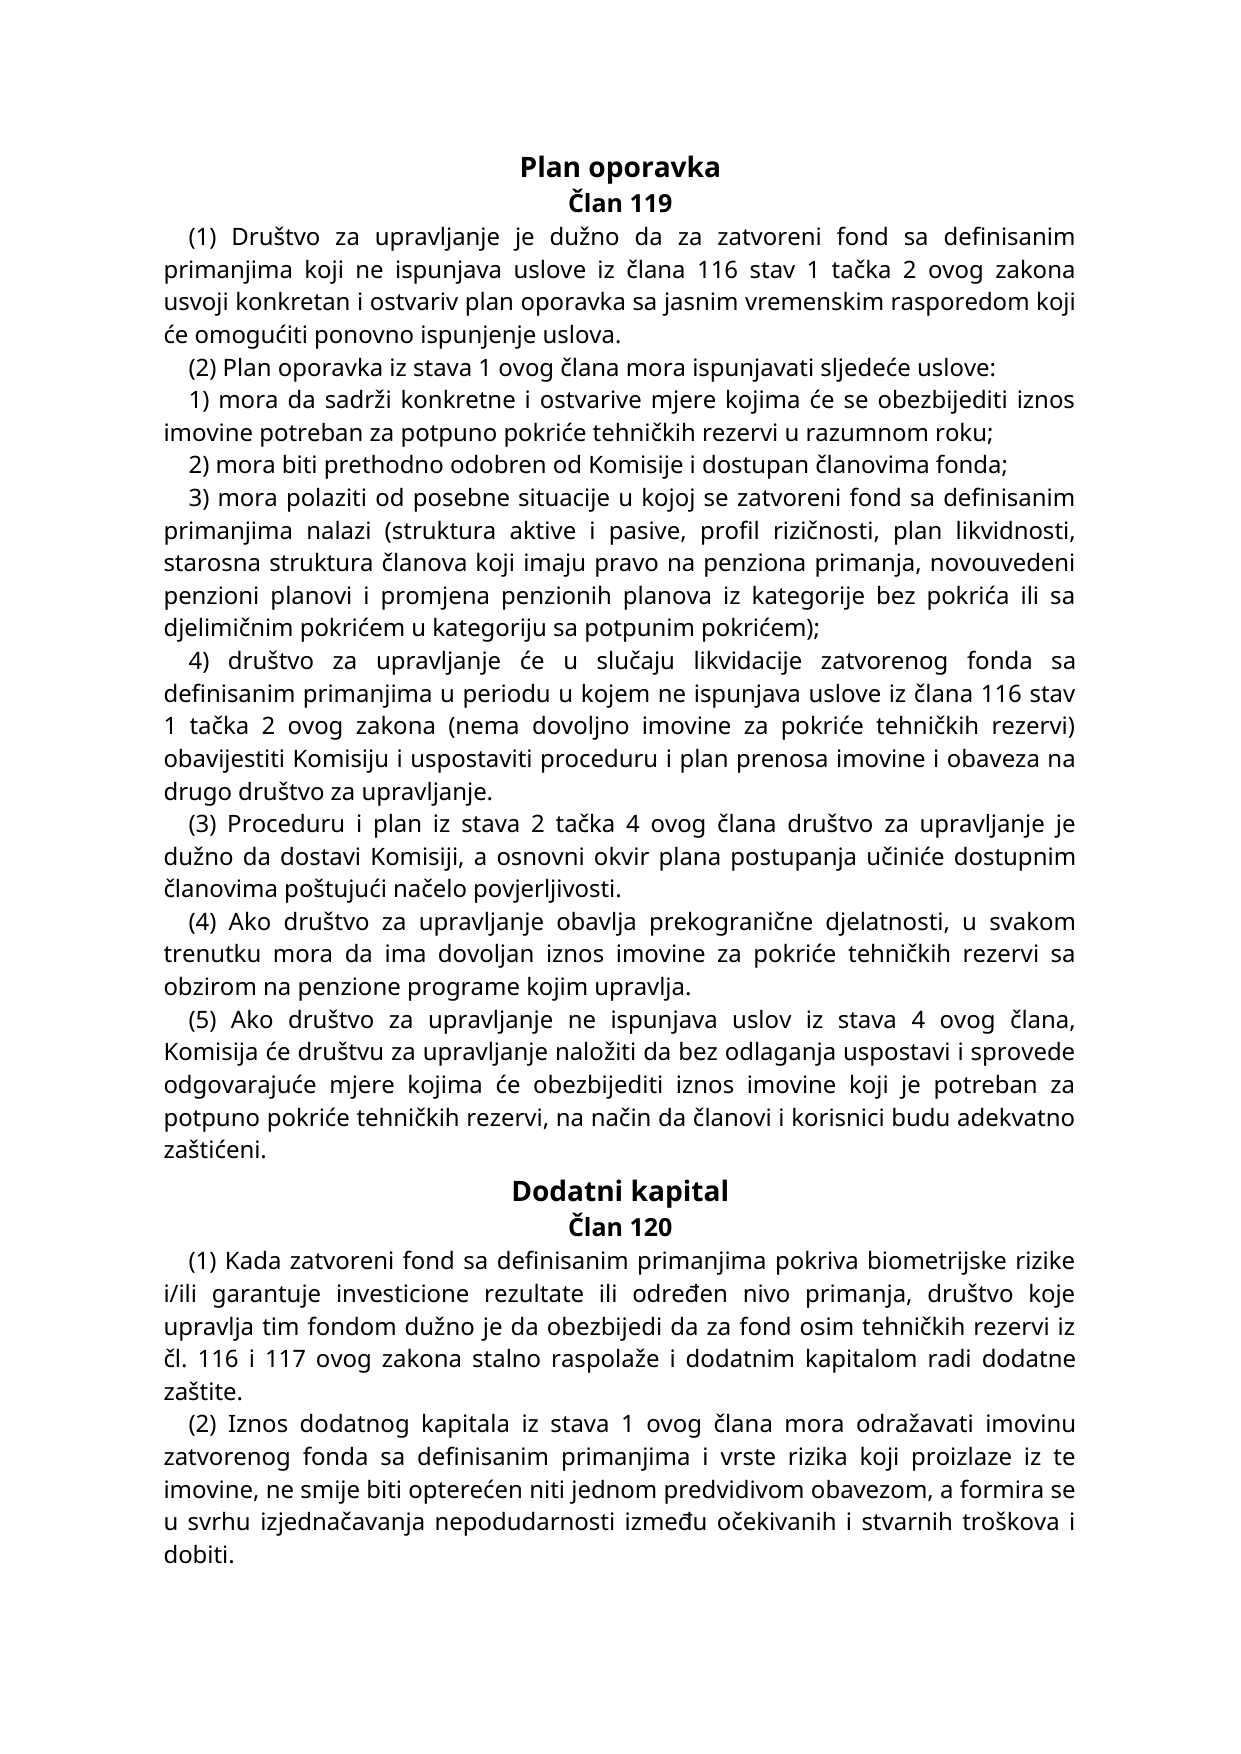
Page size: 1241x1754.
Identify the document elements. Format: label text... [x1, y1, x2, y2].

text 2) mora biti prethodno odobren od Komisije i dostupan članovima fonda; [163, 448, 1077, 481]
text (2) Plan oporavka iz stava 1 ovog člana mora ispunjavati sljedeće uslove: [163, 350, 1077, 383]
text Član 119 [148, 186, 1093, 220]
text (2) Iznos dodatnog kapitala iz stava 1 ovog člana mora odražavati imovinu zatvorenog fonda sa definisanim primanjima i vrste rizika koji proizlaze iz te imovine, ne smije biti opterećen niti jednom predvidivom obavezom, a formira se u svrhu izjednačavanja nepodudarnosti između očekivanih i stvarnih troškova i dobiti. [163, 1407, 1077, 1570]
text (1) Društvo za upravljanje je dužno da za zatvoreni fond sa definisanim primanjima koji ne ispunjava uslove iz člana 116 stav 1 tačka 2 ovog zakona usvoji konkretan i ostvariv plan oporavka sa jasnim vremenskim rasporedom koji će omogućiti ponovno ispunjenje uslova. [163, 220, 1077, 350]
text 4) društvo za upravljanje će u slučaju likvidacije zatvorenog fonda sa definisanim primanjima u periodu u kojem ne ispunjava uslove iz člana 116 stav 1 tačka 2 ovog zakona (nema dovoljno imovine za pokriće tehničkih rezervi) obavijestiti Komisiju i uspostaviti proceduru i plan prenosa imovine i obaveza na drugo društvo za upravljanje. [163, 644, 1077, 807]
text (3) Proceduru i plan iz stava 2 tačka 4 ovog člana društvo za upravljanje je dužno da dostavi Komisiji, a osnovni okvir plana postupanja učiniće dostupnim članovima poštujući načelo povjerljivosti. [163, 807, 1077, 905]
text Plan oporavka [148, 148, 1093, 186]
text (1) Kada zatvoreni fond sa definisanim primanjima pokriva biometrijske rizike i/ili garantuje investicione rezultate ili određen nivo primanja, društvo koje upravlja tim fondom dužno je da obezbijedi da za fond osim tehničkih rezervi iz čl. 116 i 117 ovog zakona stalno raspolaže i dodatnim kapitalom radi dodatne zaštite. [163, 1244, 1077, 1407]
text 3) mora polaziti od posebne situacije u kojoj se zatvoreni fond sa definisanim primanjima nalazi (struktura aktive i pasive, profil rizičnosti, plan likvidnosti, starosna struktura članova koji imaju pravo na penziona primanja, novouvedeni penzioni planovi i promjena penzionih planova iz kategorije bez pokrića ili sa djelimičnim pokrićem u kategoriju sa potpunim pokrićem); [163, 481, 1077, 644]
text 1) mora da sadrži konkretne i ostvarive mjere kojima će se obezbijediti iznos imovine potreban za potpuno pokriće tehničkih rezervi u razumnom roku; [163, 383, 1077, 448]
text (4) Ako društvo za upravljanje obavlja prekogranične djelatnosti, u svakom trenutku mora da ima dovoljan iznos imovine za pokriće tehničkih rezervi sa obzirom na penzione programe kojim upravlja. [163, 905, 1077, 1002]
text Član 120 [148, 1210, 1093, 1244]
text Dodatni kapital [148, 1172, 1093, 1210]
text (5) Ako društvo za upravljanje ne ispunjava uslov iz stava 4 ovog člana, Komisija će društvu za upravljanje naložiti da bez odlaganja uspostavi i sprovede odgovarajuće mjere kojima će obezbijediti iznos imovine koji je potreban za potpuno pokriće tehničkih rezervi, na način da članovi i korisnici budu adekvatno zaštićeni. [163, 1002, 1077, 1166]
